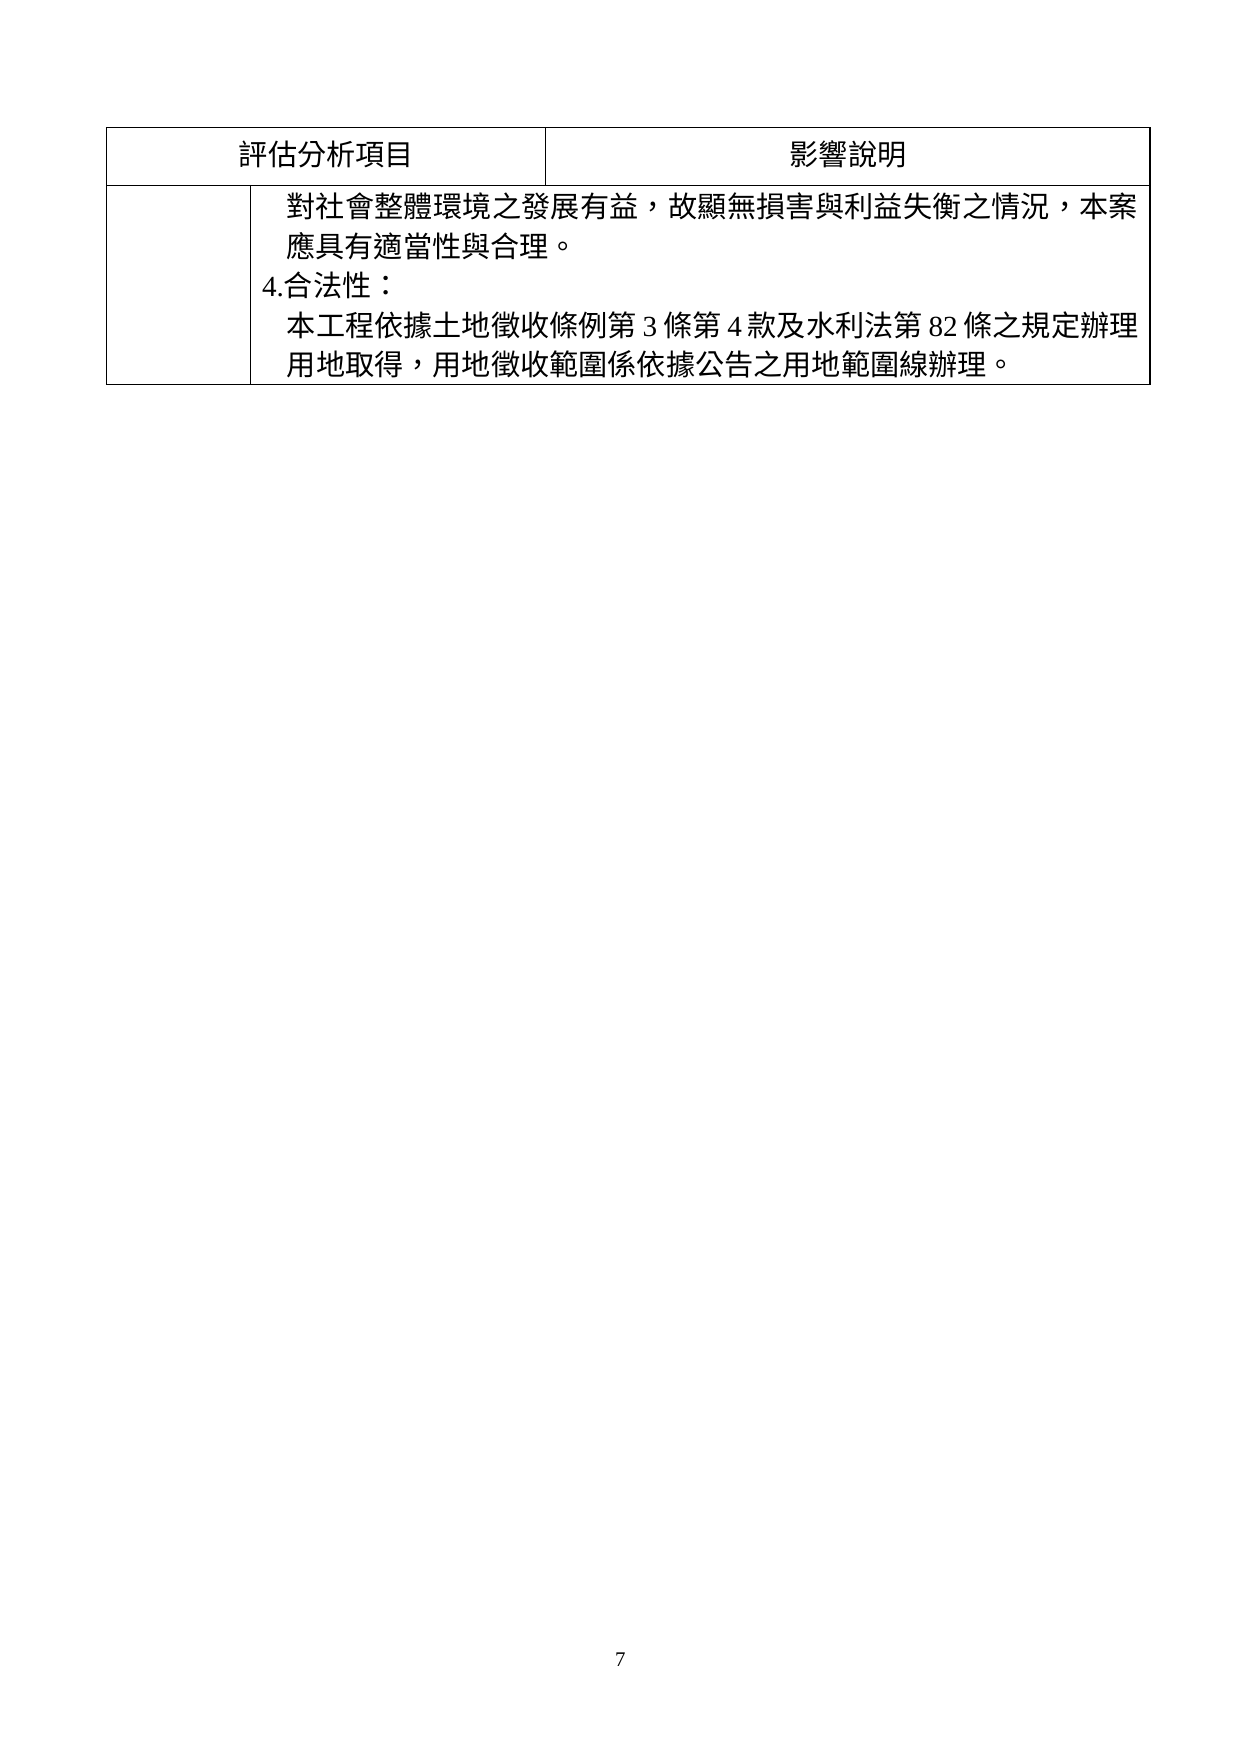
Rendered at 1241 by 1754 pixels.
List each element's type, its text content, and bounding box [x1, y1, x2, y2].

table_header 影響說明 [546, 128, 1149, 185]
table_header 評估分析項目 [107, 128, 545, 185]
table_cell 對社會整體環境之發展有益，故顯無損害與利益失衡之情況，本案應具有適當性與合理。 4.合法性： 本工程依據土地徵收條例第3條第4款及水利法第82條之規定辦理用地取得，用地徵收範圍係依據公告之用地範圍線辦理。 [251, 186, 1149, 384]
table_cell [107, 186, 250, 384]
